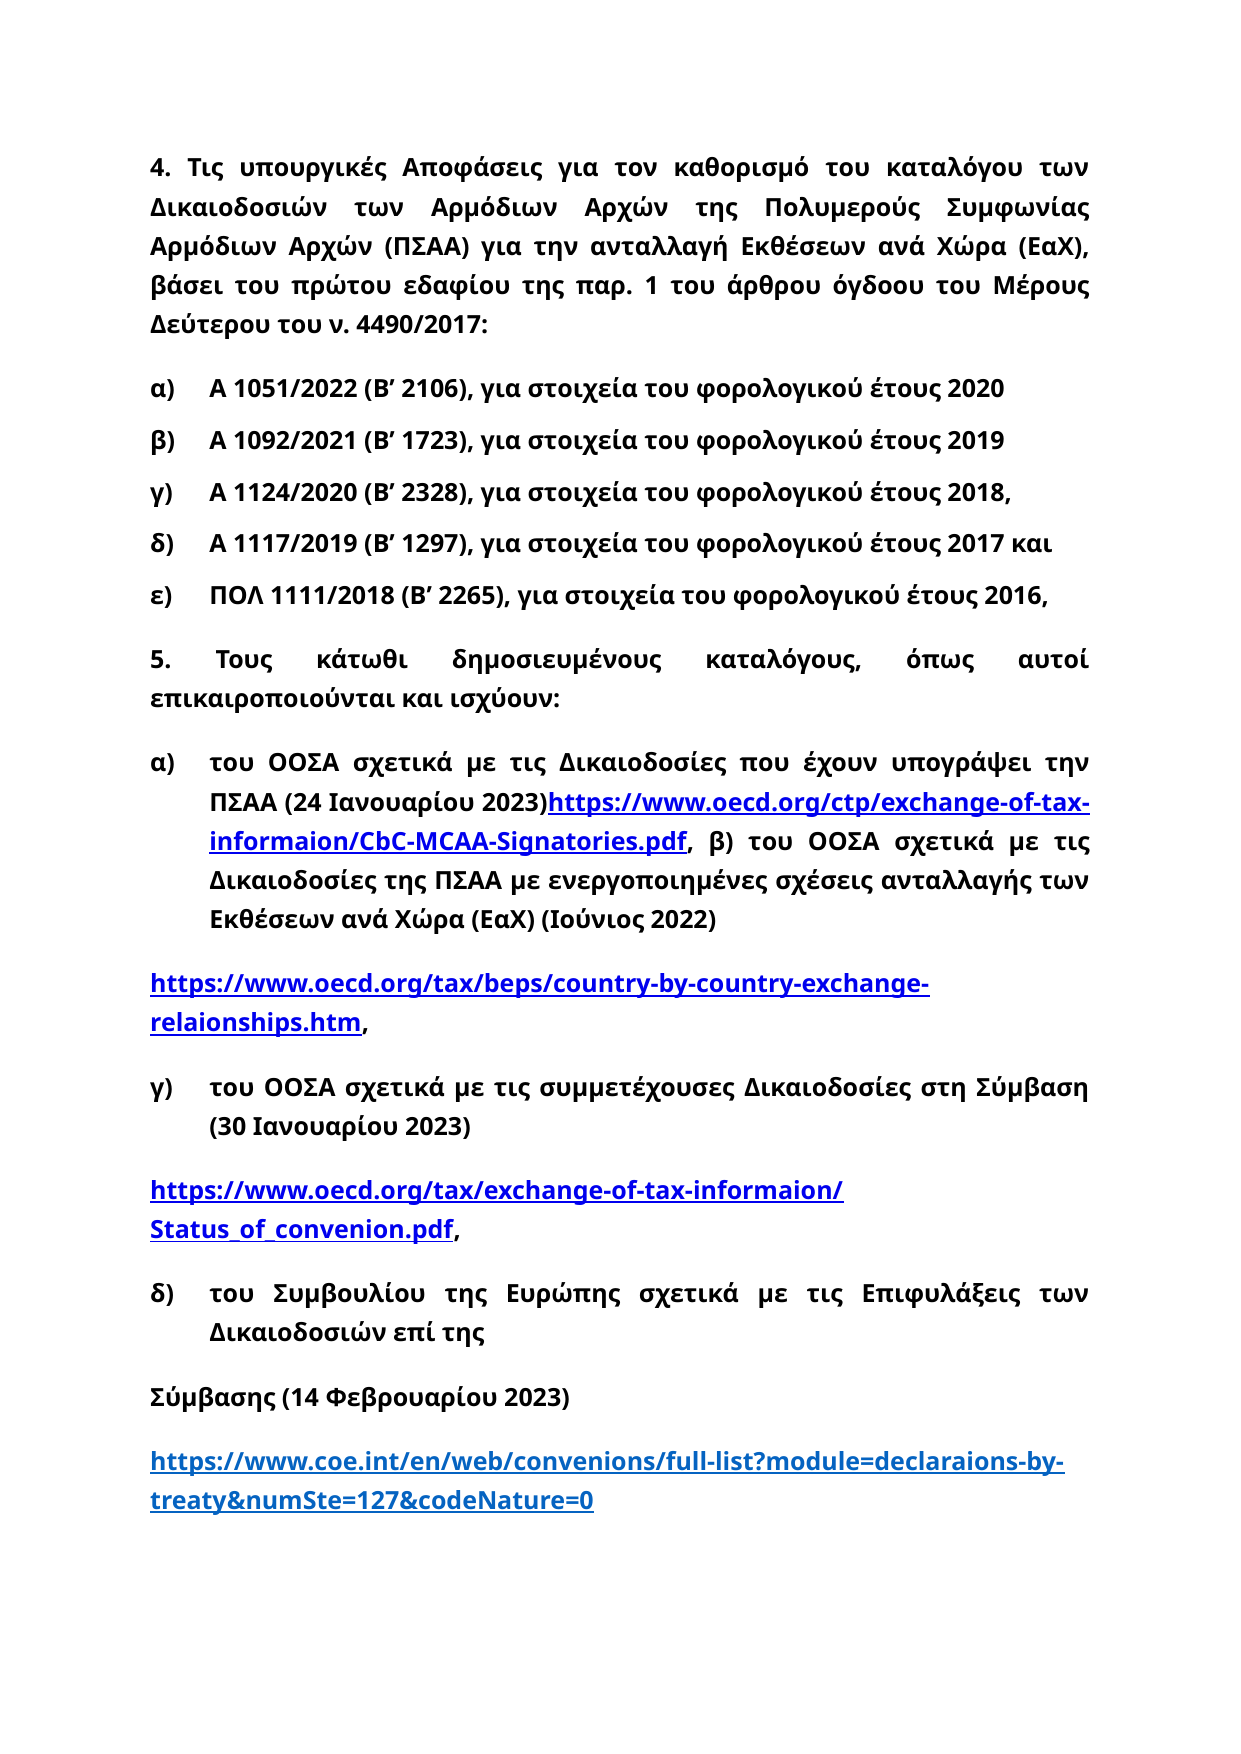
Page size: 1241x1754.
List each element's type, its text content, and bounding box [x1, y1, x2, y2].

list γ) του ΟΟΣΑ σχετικά με τις συμμετέχουσες Δικαιοδοσίες στη Σύμβαση (30 Ιανουαρίου 2023) [150, 1069, 1090, 1142]
text https://www.oecd.org/tax/exchange-of-tax-informaion/Status_of_convenion.pdf, [150, 1172, 1090, 1246]
list α) του ΟΟΣΑ σχετικά με τις Δικαιοδοσίες που έχουν υπογράψει την ΠΣΑΑ (24 Ιανουαρίου 2023)https://www.oecd.org/ctp/exchange-of-tax-informaion/CbC-MCAA-Signatories.pdf, β) του ΟΟΣΑ σχετικά με τις Δικαιοδοσίες της ΠΣΑΑ με ενεργοποιημένες σχέσεις ανταλλαγής των Εκθέσεων ανά Χώρα (ΕαΧ) (Ιούνιος 2022) [150, 745, 1090, 936]
list ε) ΠΟΛ 1111/2018 (Β’ 2265), για στοιχεία του φορολογικού έτους 2016, [150, 577, 1090, 612]
list α) A 1051/2022 (Β’ 2106), για στοιχεία του φορολογικού έτους 2020 [150, 371, 1090, 405]
list β) A 1092/2021 (Β’ 1723), για στοιχεία του φορολογικού έτους 2019 [150, 422, 1090, 457]
text 4. Τις υπουργικές Αποφάσεις για τον καθορισμό του καταλόγου των Δικαιοδοσιών των Αρμόδιων Αρχών της Πολυμερούς Συμφωνίας Αρμόδιων Αρχών (ΠΣΑΑ) για την ανταλλαγή Εκθέσεων ανά Χώρα (ΕαΧ), βάσει του πρώτου εδαφίου της παρ. 1 του άρθρου όγδοου του Μέρους Δεύτερου του ν. 4490/2017: [150, 150, 1090, 341]
list γ) Α 1124/2020 (Β’ 2328), για στοιχεία του φορολογικού έτους 2018, [150, 474, 1090, 508]
text 5. Τους κάτωθι δημοσιευμένους καταλόγους, όπως αυτοί επικαιροποιούνται και ισχύουν: [150, 642, 1090, 715]
text https://www.coe.int/en/web/convenions/full-list?module=declaraions-by-treaty&numSte=127&codeNature=0 [150, 1443, 1090, 1517]
text Σύμβασης (14 Φεβρουαρίου 2023) [150, 1379, 1090, 1413]
list δ) του Συμβουλίου της Ευρώπης σχετικά με τις Επιφυλάξεις των Δικαιοδοσιών επί της [150, 1276, 1090, 1349]
text https://www.oecd.org/tax/beps/country-by-country-exchange-relaionships.htm, [150, 966, 1090, 1039]
list δ) Α 1117/2019 (Β’ 1297), για στοιχεία του φορολογικού έτους 2017 και [150, 526, 1090, 560]
